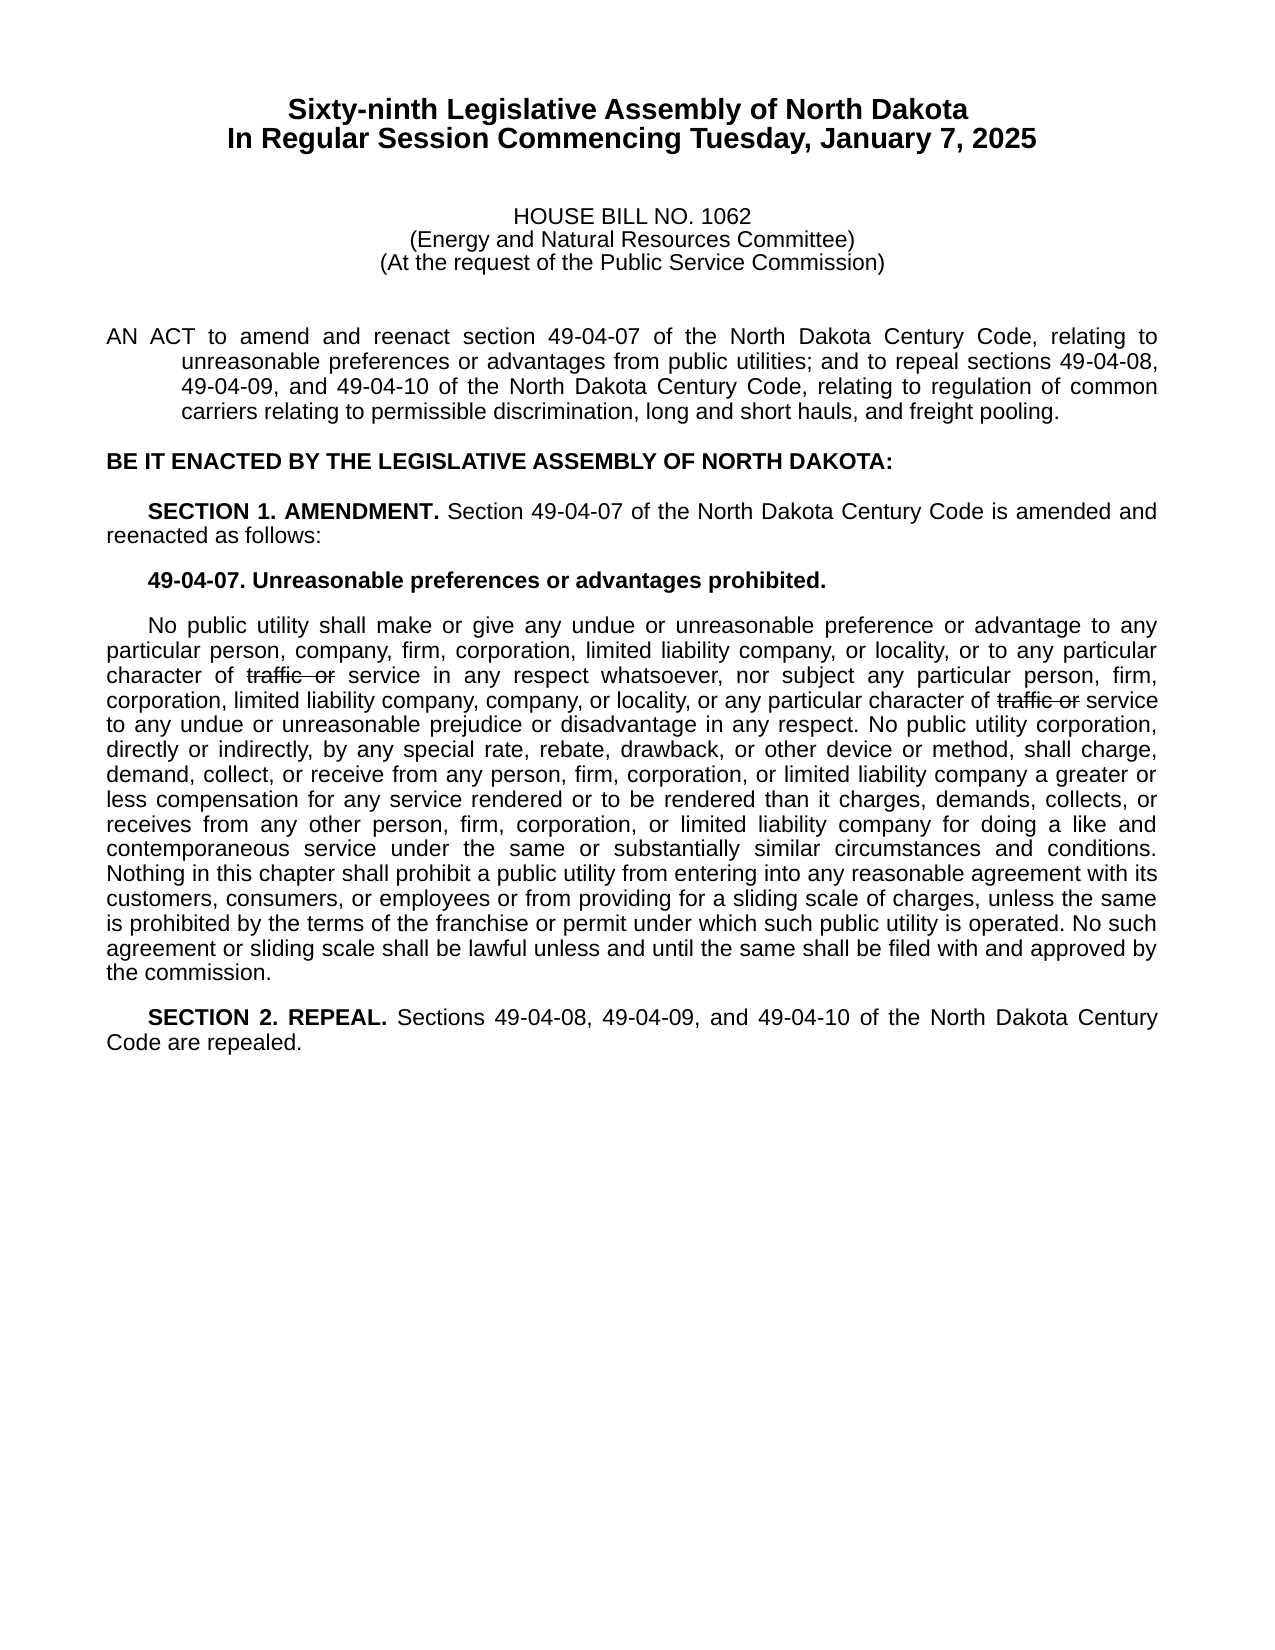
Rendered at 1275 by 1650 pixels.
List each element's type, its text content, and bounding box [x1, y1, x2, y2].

text (Energy and Natural Resources Committee) [106, 229, 1158, 252]
text SECTION 1. AMENDMENT. Section 49‑04‑07 of the North Dakota Century Code is amended and reenacted as follows: [106, 499, 1158, 549]
text (At the request of the Public Service Commission) [106, 252, 1158, 275]
title In Regular Session Commencing Tuesday, January 7, 2025 [106, 125, 1158, 154]
subtitle 49‑04‑07. Unreasonable preferences or advantages prohibited. [106, 569, 1158, 594]
text No public utility shall make or give any undue or unreasonable preference or advantage to any particular person, company, firm, corporation, limited liability company, or locality, or to any particular character of traffic or service in any respect whatsoever, nor subject any particular person, firm, corporation, limited liability company, company, or locality, or any particular character of traffic or service to any undue or unreasonable prejudice or disadvantage in any respect. No public utility corporation, directly or indirectly, by any special rate, rebate, drawback, or other device or method, shall charge, demand, collect, or receive from any person, firm, corporation, or limited liability company a greater or less compensation for any service rendered or to be rendered than it charges, demands, collects, or receives from any other person, firm, corporation, or limited liability company for doing a like and contemporaneous service under the same or substantially similar circumstances and conditions. Nothing in this chapter shall prohibit a public utility from entering into any reasonable agreement with its customers, consumers, or employees or from providing for a sliding scale of charges, unless the same is prohibited by the terms of the franchise or permit under which such public utility is operated. No such agreement or sliding scale shall be lawful unless and until the same shall be filed with and approved by the commission. [106, 614, 1158, 986]
text BE IT ENACTED BY THE LEGISLATIVE ASSEMBLY OF NORTH DAKOTA: [106, 449, 1158, 474]
text SECTION 2. REPEAL. Sections 49‑04‑08, 49‑04‑09, and 49‑04‑10 of the North Dakota Century Code are repealed. [106, 1006, 1158, 1055]
title Sixty-ninth Legislative Assembly of North Dakota [106, 96, 1158, 125]
title AN ACT to amend and reenact section 49‑04‑07 of the North Dakota Century Code, relating to unreasonable preferences or advantages from public utilities; and to repeal sections 49‑04‑08, 49‑04‑09, and 49‑04‑10 of the North Dakota Century Code, relating to regulation of common carriers relating to permissible discrimination, long and short hauls, and freight pooling. [106, 325, 1158, 424]
text House BILL NO. 1062 [106, 204, 1158, 229]
